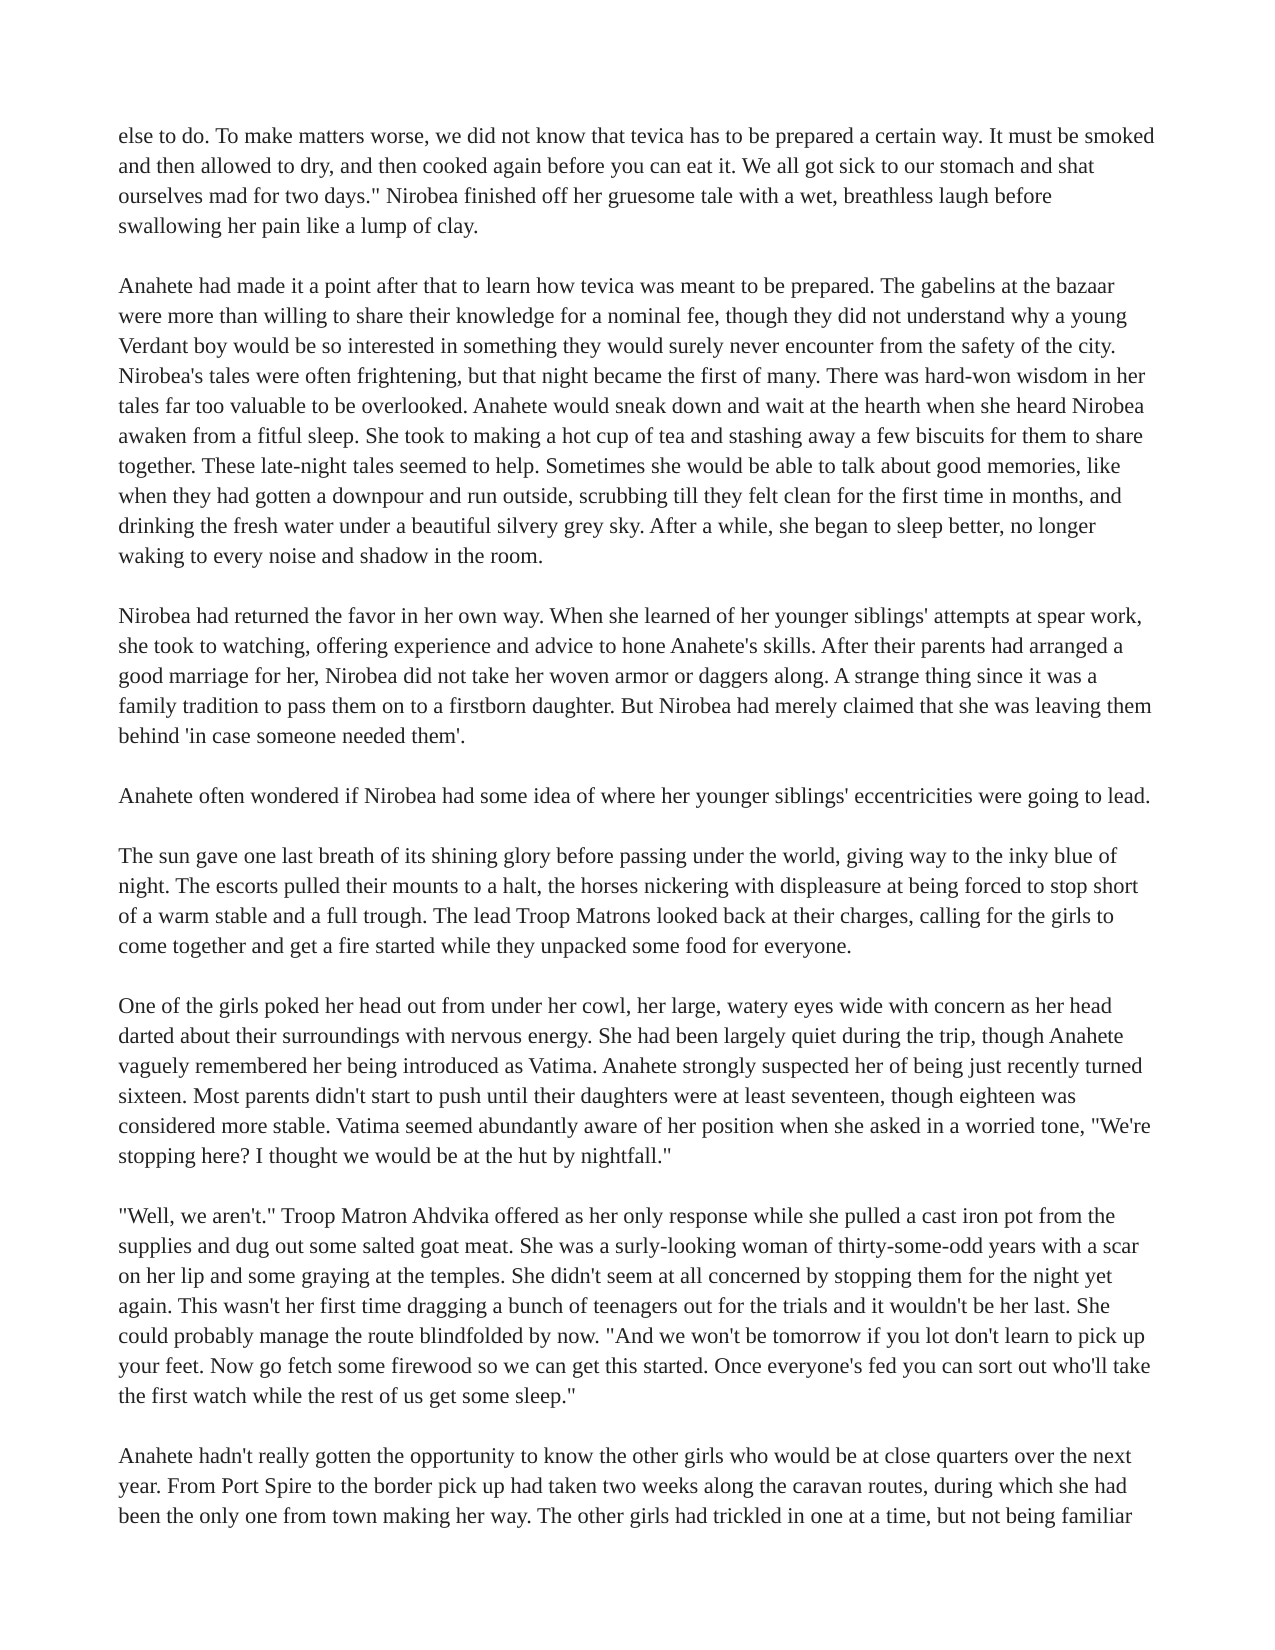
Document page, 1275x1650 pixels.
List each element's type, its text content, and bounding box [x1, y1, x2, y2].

text Anahete often wondered if Nirobea had some idea of where her younger siblings' eccentricities were going to lead. [118, 778, 1157, 808]
text The sun gave one last breath of its shining glory before passing under the world, giving way to the inky blue of night. The escorts pulled their mounts to a halt, the horses nickering with displeasure at being forced to stop short of a warm stable and a full trough. The lead Troop Matrons looked back at their charges, calling for the girls to come together and get a fire started while they unpacked some food for everyone. [118, 838, 1157, 958]
text One of the girls poked her head out from under her cowl, her large, watery eyes wide with concern as her head darted about their surroundings with nervous energy. She had been largely quiet during the trip, though Anahete vaguely remembered her being introduced as Vatima. Anahete strongly suspected her of being just recently turned sixteen. Most parents didn't start to push until their daughters were at least seventeen, though eighteen was considered more stable. Vatima seemed abundantly aware of her position when she asked in a worried tone, "We're stopping here? I thought we would be at the hut by nightfall." "Well, we aren't." Troop Matron Ahdvika offered as her only response while she pulled a cast iron pot from the supplies and dug out some salted goat meat. She was a surly-looking woman of thirty-some-odd years with a scar on her lip and some graying at the temples. She didn't seem at all concerned by stopping them for the night yet again. This wasn't her first time dragging a bunch of teenagers out for the trials and it wouldn't be her last. She could probably manage the route blindfolded by now. "And we won't be tomorrow if you lot don't learn to pick up your feet. Now go fetch some firewood so we can get this started. Once everyone's fed you can sort out who'll take the first watch while the rest of us get some sleep." Anahete hadn't really gotten the opportunity to know the other girls who would be at close quarters over the next year. From Port Spire to the border pick up had taken two weeks along the caravan routes, during which she had been the only one from town making her way. The other girls had trickled in one at a time, but not being familiar [118, 988, 1157, 1528]
text else to do. To make matters worse, we did not know that tevica has to be prepared a certain way. It must be smoked and then allowed to dry, and then cooked again before you can eat it. We all got sick to our stomach and shat ourselves mad for two days." Nirobea finished off her gruesome tale with a wet, breathless laugh before swallowing her pain like a lump of clay. Anahete had made it a point after that to learn how tevica was meant to be prepared. The gabelins at the bazaar were more than willing to share their knowledge for a nominal fee, though they did not understand why a young Verdant boy would be so interested in something they would surely never encounter from the safety of the city. Nirobea's tales were often frightening, but that night became the first of many. There was hard-won wisdom in her tales far too valuable to be overlooked. Anahete would sneak down and wait at the hearth when she heard Nirobea awaken from a fitful sleep. She took to making a hot cup of tea and stashing away a few biscuits for them to share together. These late-night tales seemed to help. Sometimes she would be able to talk about good memories, like when they had gotten a downpour and run outside, scrubbing till they felt clean for the first time in months, and drinking the fresh water under a beautiful silvery grey sky. After a while, she began to sleep better, no longer waking to every noise and shadow in the room. Nirobea had returned the favor in her own way. When she learned of her younger siblings' attempts at spear work, she took to watching, offering experience and advice to hone Anahete's skills. After their parents had arranged a good marriage for her, Nirobea did not take her woven armor or daggers along. A strange thing since it was a family tradition to pass them on to a firstborn daughter. But Nirobea had merely claimed that she was leaving them behind 'in case someone needed them'. [118, 118, 1157, 748]
